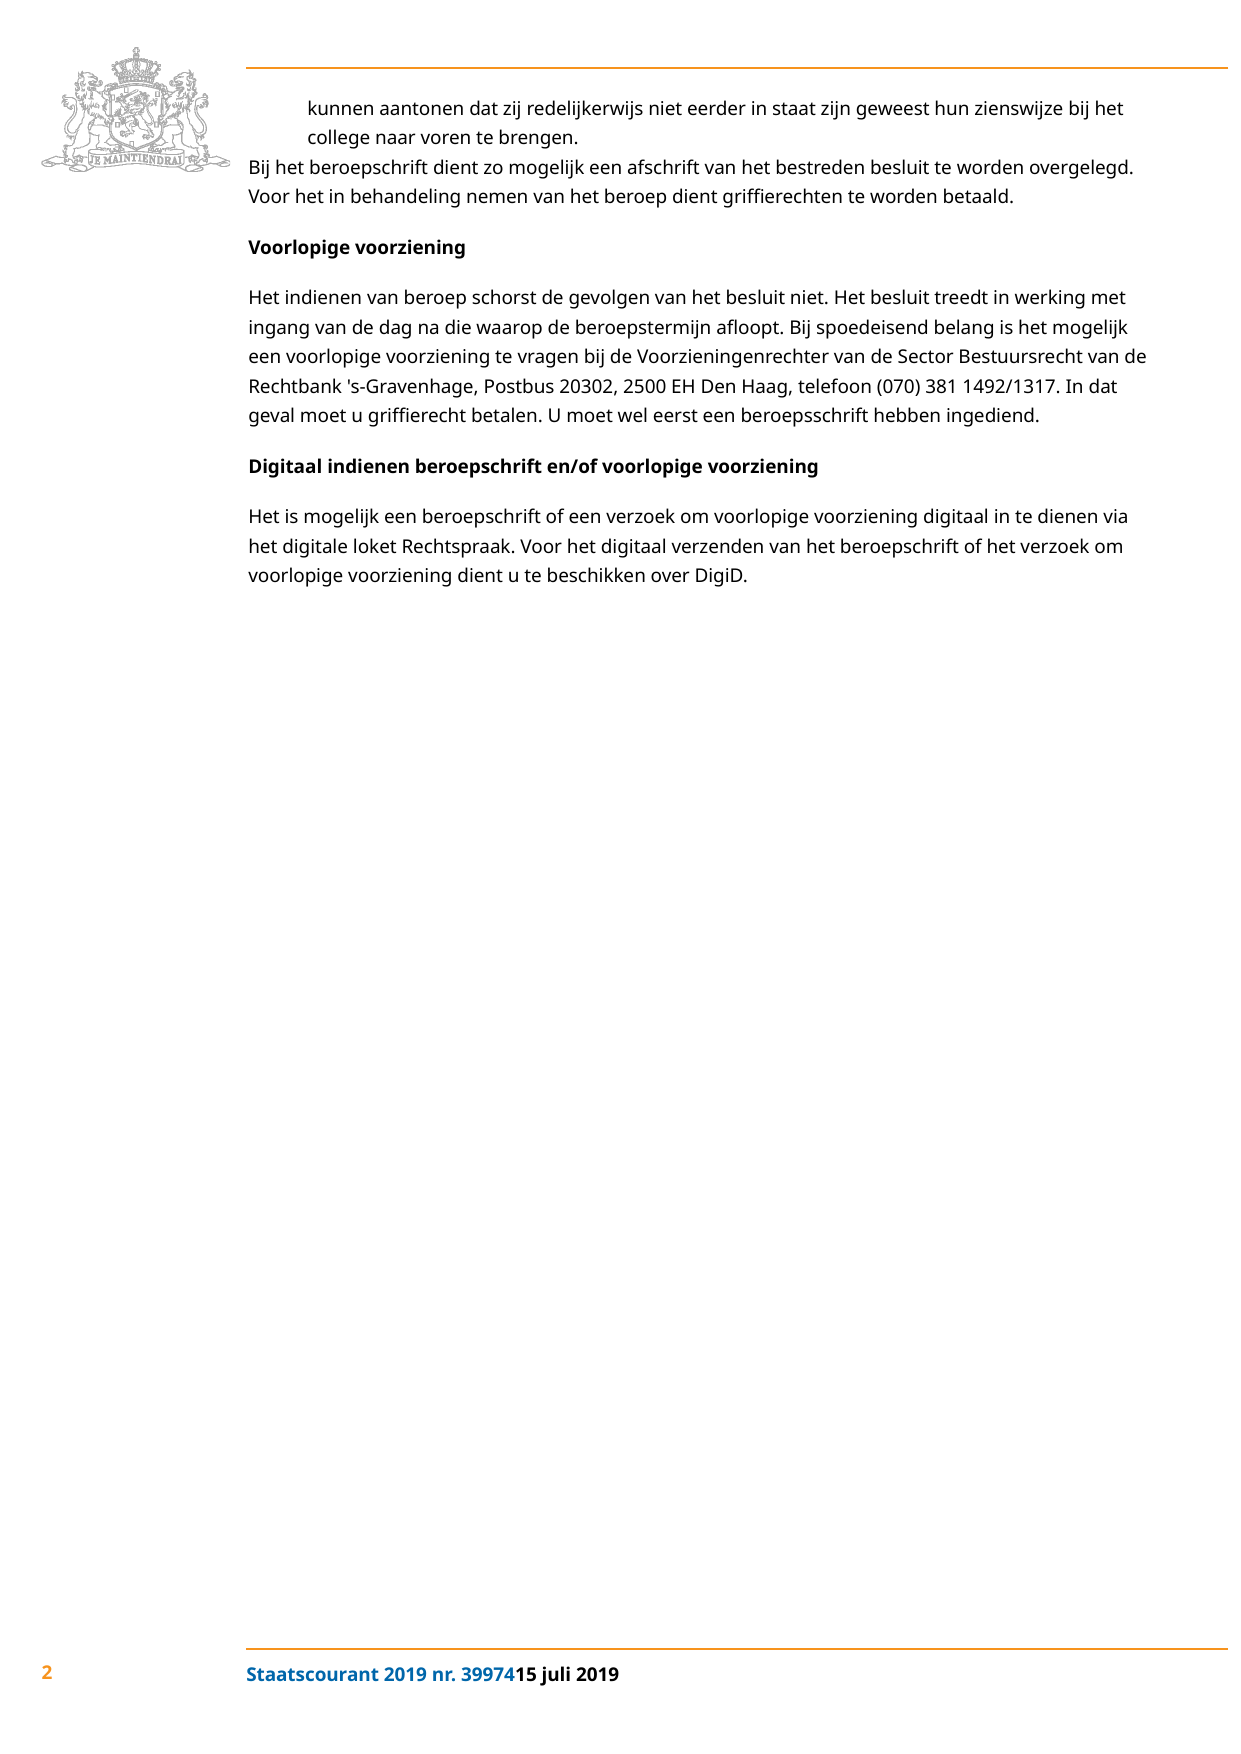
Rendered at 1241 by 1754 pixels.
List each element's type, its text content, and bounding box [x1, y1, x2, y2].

text Bij het beroepschrift dient zo mogelijk een afschrift van het bestreden besluit te worden overgelegd. Voor het in behandeling nemen van het beroep dient griffierechten te worden betaald. [248, 154, 1152, 209]
text Digitaal indienen beroepschrift en/of voorlopige voorziening [248, 453, 1152, 479]
text Het is mogelijk een beroepschrift of een verzoek om voorlopige voorziening digitaal in te dienen via het digitale loket Rechtspraak. Voor het digitaal verzenden van het beroepschrift of het verzoek om voorlopige voorziening dient u te beschikken over DigiD. [248, 503, 1152, 588]
list kunnen aantonen dat zij redelijkerwijs niet eerder in staat zijn geweest hun zienswijze bij het college naar voren te brengen. [248, 95, 1152, 150]
picture [41, 47, 231, 172]
text Voorlopige voorziening [248, 234, 1152, 260]
text Het indienen van beroep schorst de gevolgen van het besluit niet. Het besluit treedt in werking met ingang van de dag na die waarop de beroepstermijn afloopt. Bij spoedeisend belang is het mogelijk een voorlopige voorziening te vragen bij de Voorzieningenrechter van de Sector Bestuursrecht van de Rechtbank 's-Gravenhage, Postbus 20302, 2500 EH Den Haag, telefoon (070) 381 1492/1317. In dat geval moet u griffierecht betalen. U moet wel eerst een beroepsschrift hebben ingediend. [248, 284, 1152, 428]
